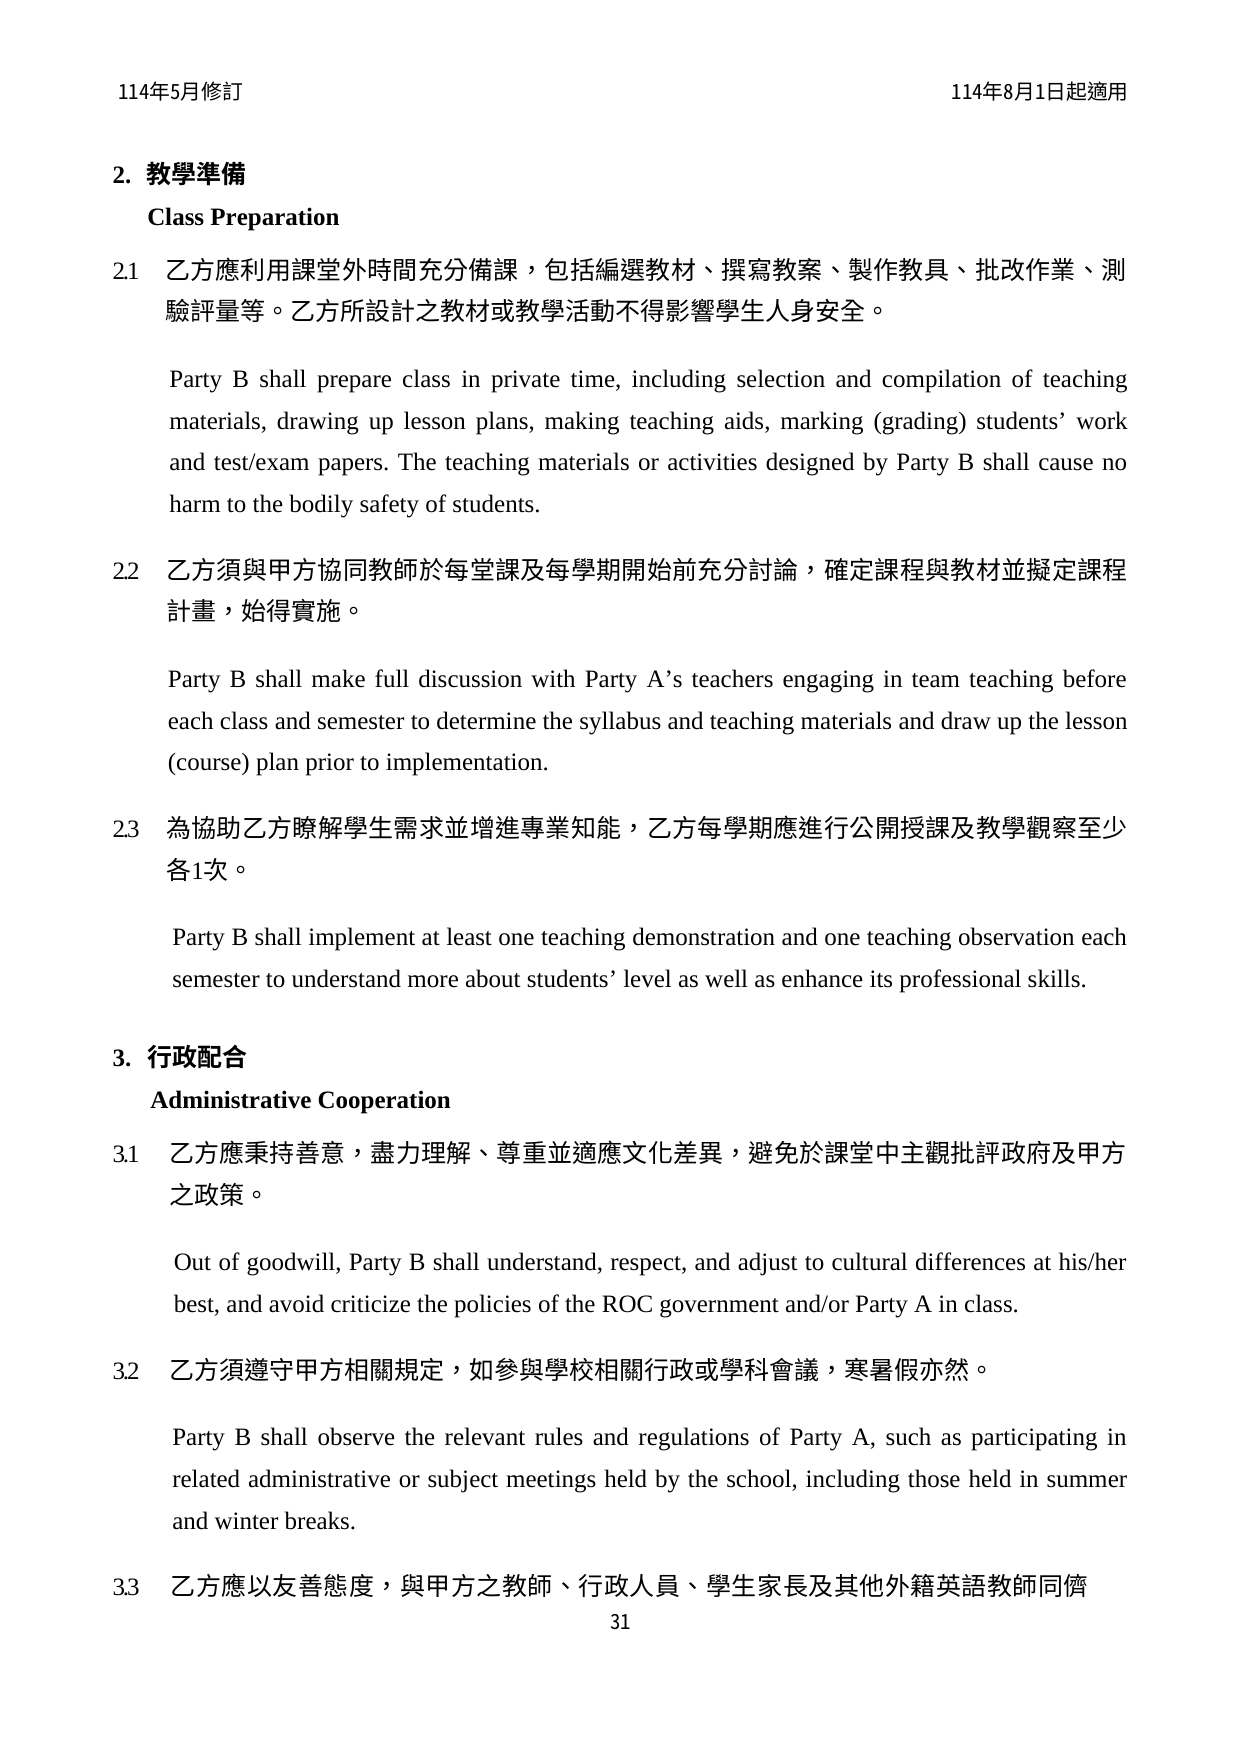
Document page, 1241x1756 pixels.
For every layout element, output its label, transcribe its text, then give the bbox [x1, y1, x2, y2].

text Out of goodwill, Party B shall understand, respect, and adjust to cultural differences at his/her best, and avoid criticize the policies of the ROC government and/or Party A in class. [173, 1237, 1128, 1321]
text Party B shall observe the relevant rules and regulations of Party A, such as participating in related administrative or subject meetings held by the school, including those held in summer and winter breaks. [172, 1412, 1128, 1537]
list 乙方須與甲方協同教師於每堂課及每學期開始前充分討論，確定課程與教材並擬定課程計畫，始得實施。 [112, 546, 1128, 629]
text Class Preparation [147, 192, 1128, 233]
list 教學準備 [112, 150, 1128, 192]
text Party B shall prepare class in private time, including selection and compilation of teaching materials, drawing up lesson plans, making teaching aids, marking (grading) students’ work and test/exam papers. The teaching materials or activities designed by Party B shall cause no harm to the bodily safety of students. [169, 354, 1128, 521]
list 乙方應利用課堂外時間充分備課，包括編選教材、撰寫教案、製作教具、批改作業、測驗評量等。乙方所設計之教材或教學活動不得影響學生人身安全。 [112, 246, 1128, 329]
list 乙方須遵守甲方相關規定，如參與學校相關行政或學科會議，寒暑假亦然。 [112, 1346, 1128, 1387]
list 乙方應以友善態度，與甲方之教師、行政人員、學生家長及其他外籍英語教師同儕 [112, 1562, 1092, 1604]
text Party B shall make full discussion with Party A’s teachers engaging in team teaching before each class and semester to determine the syllabus and teaching materials and draw up the lesson (course) plan prior to implementation. [168, 654, 1128, 779]
text Party B shall implement at least one teaching demonstration and one teaching observation each semester to understand more about students’ level as well as enhance its professional skills. [172, 912, 1128, 996]
text Administrative Cooperation [150, 1075, 1128, 1117]
list 為協助乙方瞭解學生需求並增進專業知能，乙方每學期應進行公開授課及教學觀察至少各1次。 [112, 804, 1128, 887]
list 乙方應秉持善意，盡力理解、尊重並適應文化差異，避免於課堂中主觀批評政府及甲方之政策。 [112, 1129, 1128, 1212]
list 行政配合 [112, 1033, 1128, 1075]
